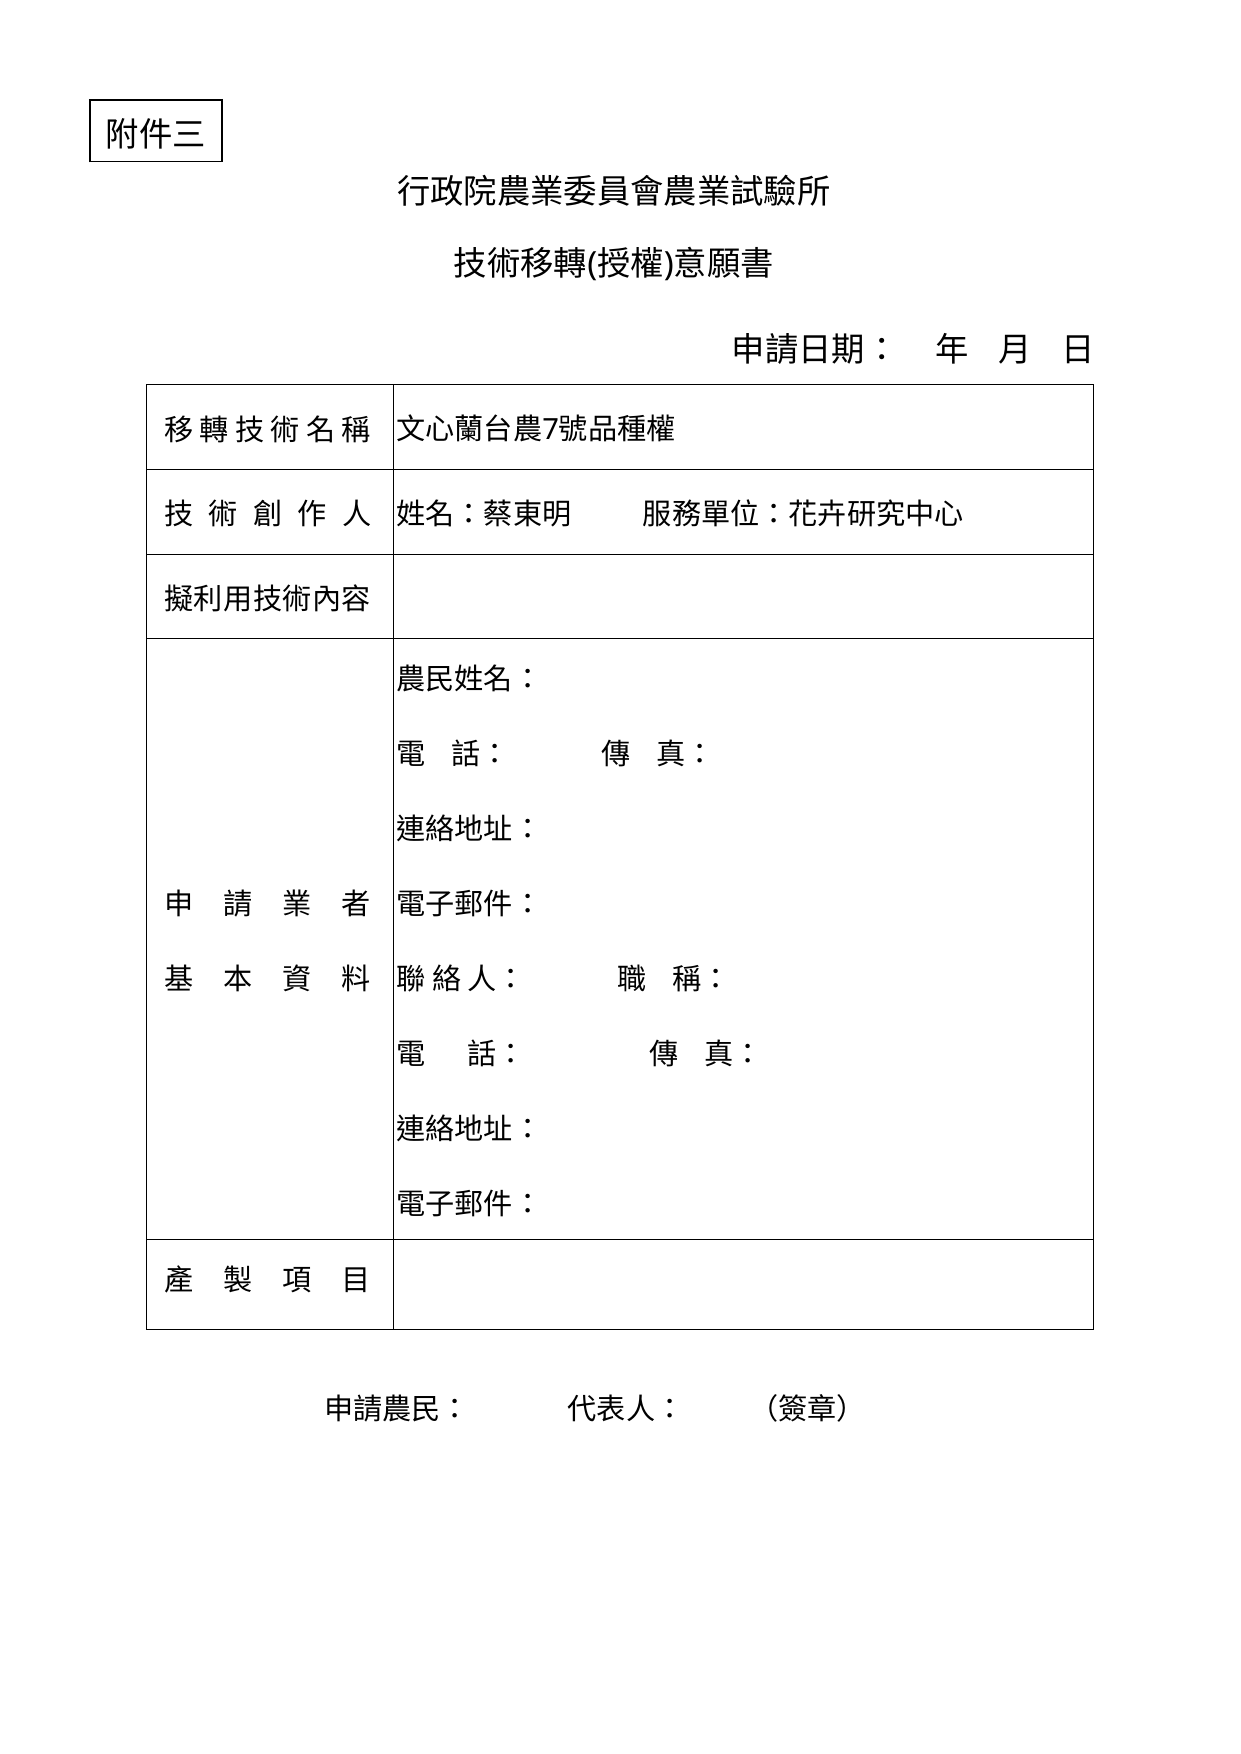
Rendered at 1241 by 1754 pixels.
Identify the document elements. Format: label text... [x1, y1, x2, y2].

table_cell 技術創作人 [147, 470, 393, 553]
text 申請日期： 年 月 日 [150, 309, 1095, 384]
table_cell [394, 555, 1093, 638]
table_cell 申 請 業 者 基 本 資 料 [147, 639, 393, 1239]
table_cell 農民姓名： 電 話： 傳 真： 連絡地址： 電子郵件： 聯 絡 人： 職 稱： 電 話： 傳 真： 連絡地址： 電子郵件： [394, 639, 1093, 1239]
table_cell [394, 1240, 1093, 1328]
text 附件三 [106, 108, 206, 153]
text [91, 101, 221, 161]
table_header 移轉技術名稱 [147, 385, 393, 469]
table_cell 擬利用技術內容 [147, 555, 393, 638]
table_cell 產 製 項 目 [147, 1240, 393, 1328]
text 技術移轉(授權)意願書 [150, 237, 1077, 285]
table_cell 姓名：蔡東明 服務單位：花卉研究中心 [394, 470, 1093, 553]
text 申請農民： 代表人： （簽章） [150, 1369, 1040, 1444]
text 行政院農業委員會農業試驗所 [150, 164, 1077, 213]
table_header 文心蘭台農7號品種權 [394, 385, 1093, 469]
